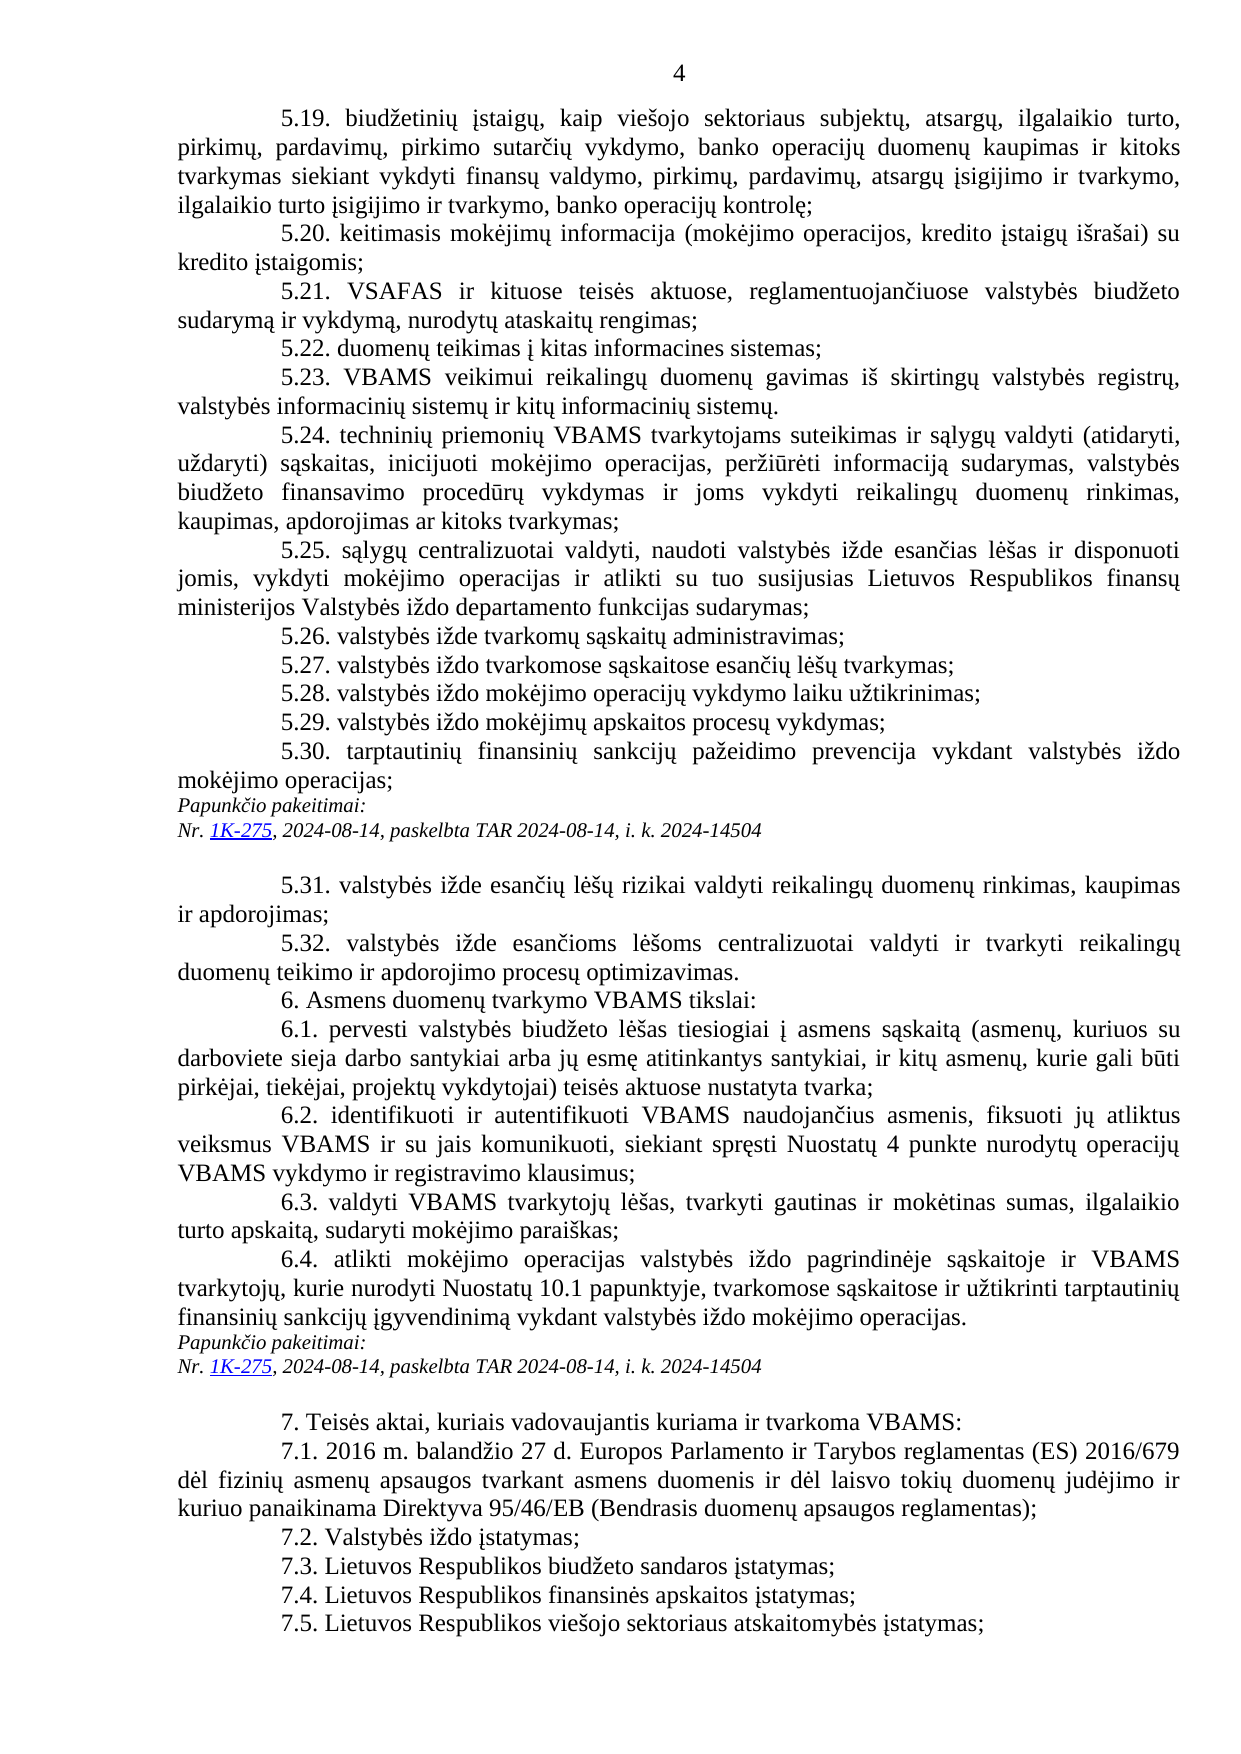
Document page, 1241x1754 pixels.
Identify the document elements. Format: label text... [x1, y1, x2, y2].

text 5.19. biudžetinių įstaigų, kaip viešojo sektoriaus subjektų, atsargų, ilgalaikio turto, pirkimų, pardavimų, pirkimo sutarčių vykdymo, banko operacijų duomenų kaupimas ir kitoks tvarkymas siekiant vykdyti finansų valdymo, pirkimų, pardavimų, atsargų įsigijimo ir tvarkymo, ilgalaikio turto įsigijimo ir tvarkymo, banko operacijų kontrolę; [177, 103, 1181, 218]
text 6.2. identifikuoti ir autentifikuoti VBAMS naudojančius asmenis, fiksuoti jų atliktus veiksmus VBAMS ir su jais komunikuoti, siekiant spręsti Nuostatų 4 punkte nurodytų operacijų VBAMS vykdymo ir registravimo klausimus; [177, 1100, 1181, 1187]
text 5.25. sąlygų centralizuotai valdyti, naudoti valstybės ižde esančias lėšas ir disponuoti jomis, vykdyti mokėjimo operacijas ir atlikti su tuo susijusias Lietuvos Respublikos finansų ministerijos Valstybės iždo departamento funkcijas sudarymas; [177, 535, 1181, 621]
text 5.26. valstybės ižde tvarkomų sąskaitų administravimas; [177, 621, 1181, 650]
text Nr. 1K-275, 2024-08-14, paskelbta TAR 2024-08-14, i. k. 2024-14504 [177, 1354, 1181, 1378]
text Papunkčio pakeitimai: [177, 793, 1181, 817]
text 6.1. pervesti valstybės biudžeto lėšas tiesiogiai į asmens sąskaitą (asmenų, kuriuos su darboviete sieja darbo santykiai arba jų esmę atitinkantys santykiai, ir kitų asmenų, kurie gali būti pirkėjai, tiekėjai, projektų vykdytojai) teisės aktuose nustatyta tvarka; [177, 1014, 1181, 1100]
text 5.20. keitimasis mokėjimų informacija (mokėjimo operacijos, kredito įstaigų išrašai) su kredito įstaigomis; [177, 218, 1181, 276]
text 6. Asmens duomenų tvarkymo VBAMS tikslai: [177, 985, 1181, 1014]
text 7.5. Lietuvos Respublikos viešojo sektoriaus atskaitomybės įstatymas; [177, 1608, 1181, 1637]
text 5.29. valstybės iždo mokėjimų apskaitos procesų vykdymas; [177, 707, 1181, 736]
text 7. Teisės aktai, kuriais vadovaujantis kuriama ir tvarkoma VBAMS: [177, 1407, 1181, 1436]
text 5.22. duomenų teikimas į kitas informacines sistemas; [177, 333, 1181, 362]
text 5.23. VBAMS veikimui reikalingų duomenų gavimas iš skirtingų valstybės registrų, valstybės informacinių sistemų ir kitų informacinių sistemų. [177, 362, 1181, 420]
text 5.28. valstybės iždo mokėjimo operacijų vykdymo laiku užtikrinimas; [177, 678, 1181, 707]
text 7.2. Valstybės iždo įstatymas; [177, 1522, 1181, 1551]
text 6.4. atlikti mokėjimo operacijas valstybės iždo pagrindinėje sąskaitoje ir VBAMS tvarkytojų, kurie nurodyti Nuostatų 10.1 papunktyje, tvarkomose sąskaitose ir užtikrinti tarptautinių finansinių sankcijų įgyvendinimą vykdant valstybės iždo mokėjimo operacijas. [177, 1244, 1181, 1330]
text 5.24. techninių priemonių VBAMS tvarkytojams suteikimas ir sąlygų valdyti (atidaryti, uždaryti) sąskaitas, inicijuoti mokėjimo operacijas, peržiūrėti informaciją sudarymas, valstybės biudžeto finansavimo procedūrų vykdymas ir joms vykdyti reikalingų duomenų rinkimas, kaupimas, apdorojimas ar kitoks tvarkymas; [177, 420, 1181, 535]
text 5.32. valstybės ižde esančioms lėšoms centralizuotai valdyti ir tvarkyti reikalingų duomenų teikimo ir apdorojimo procesų optimizavimas. [177, 928, 1181, 985]
text 7.4. Lietuvos Respublikos finansinės apskaitos įstatymas; [177, 1580, 1181, 1608]
text 6.3. valdyti VBAMS tvarkytojų lėšas, tvarkyti gautinas ir mokėtinas sumas, ilgalaikio turto apskaitą, sudaryti mokėjimo paraiškas; [177, 1187, 1181, 1244]
text 7.1. 2016 m. balandžio 27 d. Europos Parlamento ir Tarybos reglamentas (ES) 2016/679 dėl fizinių asmenų apsaugos tvarkant asmens duomenis ir dėl laisvo tokių duomenų judėjimo ir kuriuo panaikinama Direktyva 95/46/EB (Bendrasis duomenų apsaugos reglamentas); [177, 1436, 1181, 1522]
text Papunkčio pakeitimai: [177, 1330, 1181, 1354]
text 5.21. VSAFAS ir kituose teisės aktuose, reglamentuojančiuose valstybės biudžeto sudarymą ir vykdymą, nurodytų ataskaitų rengimas; [177, 276, 1181, 333]
text 5.30. tarptautinių finansinių sankcijų pažeidimo prevencija vykdant valstybės iždo mokėjimo operacijas; [177, 736, 1181, 793]
text 5.31. valstybės ižde esančių lėšų rizikai valdyti reikalingų duomenų rinkimas, kaupimas ir apdorojimas; [177, 870, 1181, 928]
text Nr. 1K-275, 2024-08-14, paskelbta TAR 2024-08-14, i. k. 2024-14504 [177, 817, 1181, 842]
text 5.27. valstybės iždo tvarkomose sąskaitose esančių lėšų tvarkymas; [177, 650, 1181, 678]
text 7.3. Lietuvos Respublikos biudžeto sandaros įstatymas; [177, 1551, 1181, 1580]
